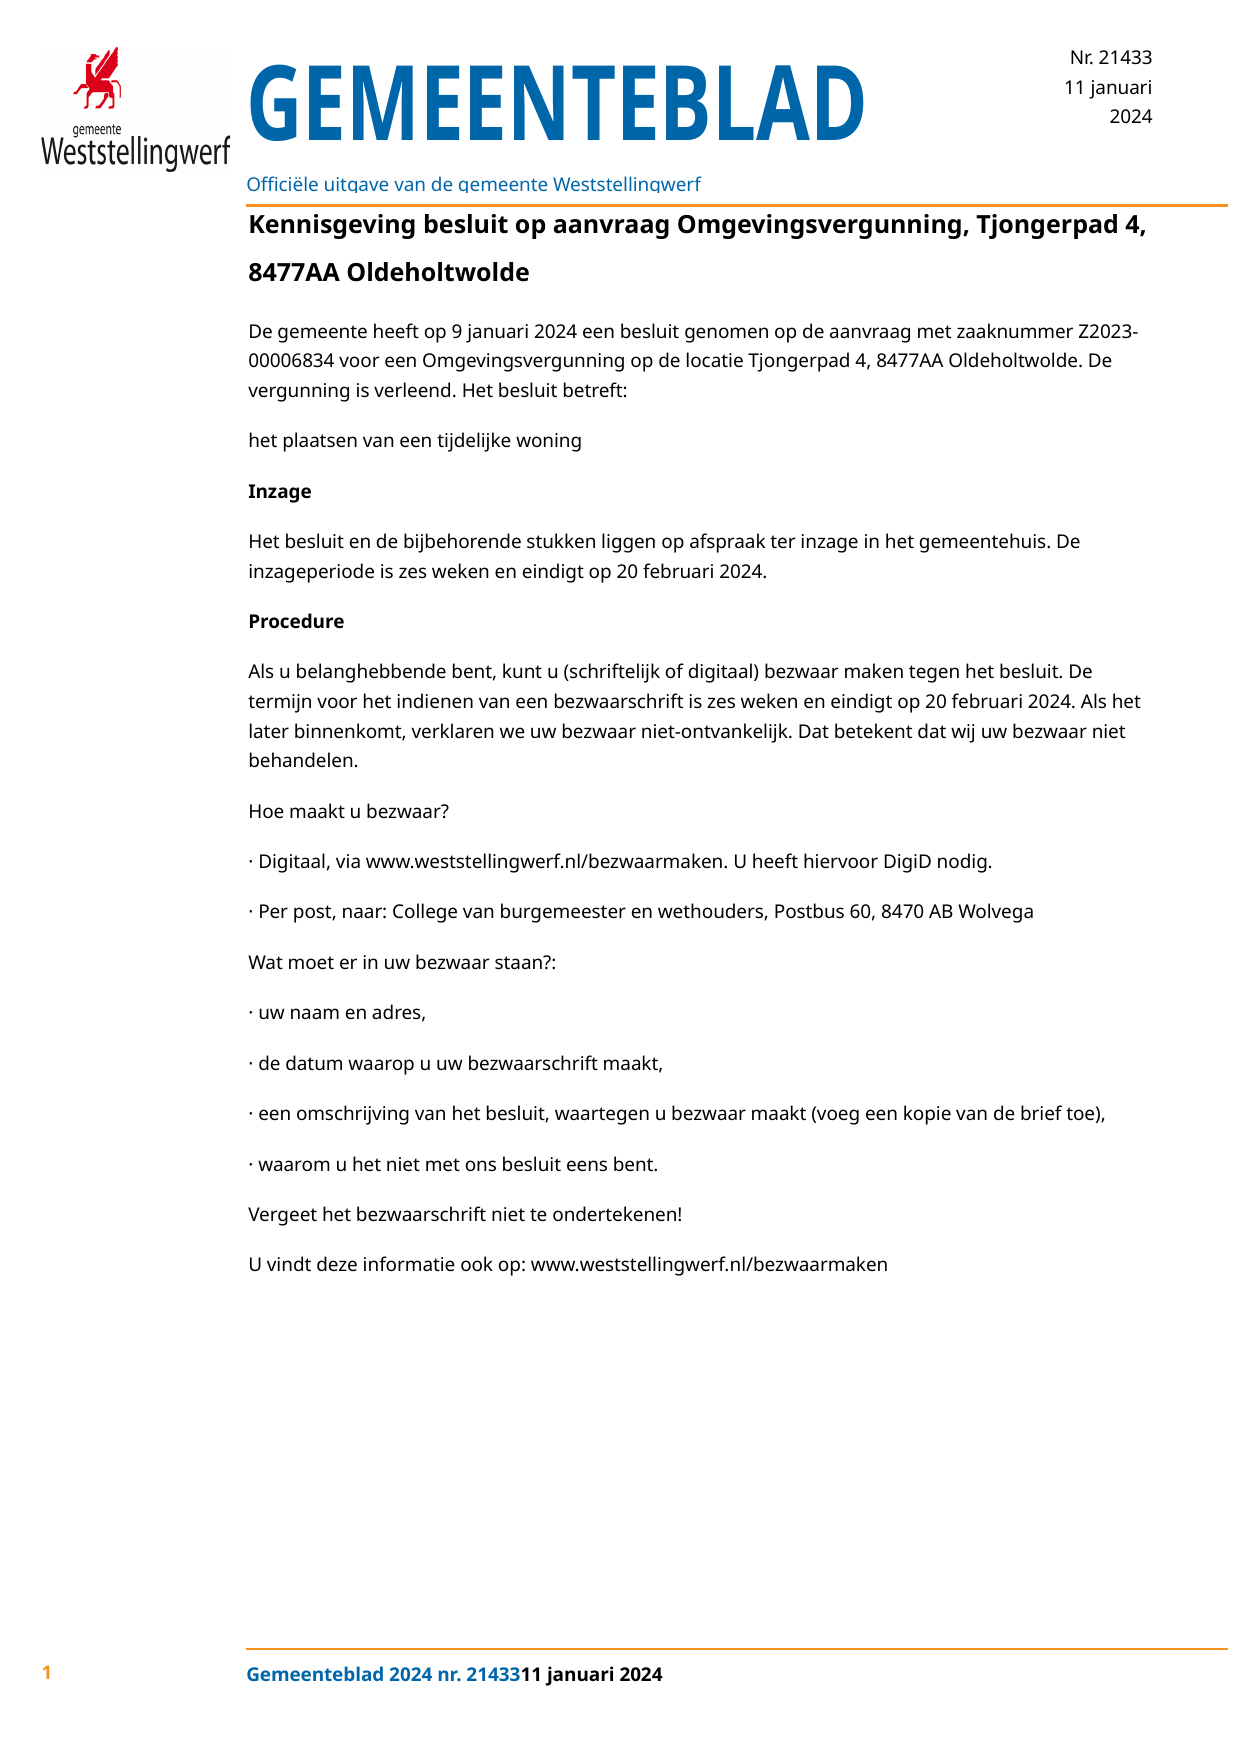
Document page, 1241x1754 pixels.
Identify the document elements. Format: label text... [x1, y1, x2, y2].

text Inzage [248, 478, 1152, 504]
text · een omschrijving van het besluit, waartegen u bezwaar maakt (voeg een kopie van de brief toe), [248, 1100, 1152, 1126]
text Wat moet er in uw bezwaar staan?: [248, 949, 1152, 975]
text U vindt deze informatie ook op: www.weststellingwerf.nl/bezwaarmaken [248, 1252, 1152, 1277]
text · uw naam en adres, [248, 999, 1152, 1025]
text De gemeente heeft op 9 januari 2024 een besluit genomen op de aanvraag met zaaknummer Z2023-00006834 voor een Omgevingsvergunning op de locatie Tjongerpad 4, 8477AA Oldeholtwolde. De vergunning is verleend. Het besluit betreft: [248, 318, 1152, 403]
text Procedure [248, 608, 1152, 634]
text Vergeet het bezwaarschrift niet te ondertekenen! [248, 1201, 1152, 1227]
text · Digitaal, via www.weststellingwerf.nl/bezwaarmaken. U heeft hiervoor DigiD nodig. [248, 848, 1152, 874]
picture [41, 47, 231, 172]
text · waarom u het niet met ons besluit eens bent. [248, 1151, 1152, 1177]
text het plaatsen van een tijdelijke woning [248, 427, 1152, 453]
text · Per post, naar: College van burgemeester en wethouders, Postbus 60, 8470 AB Wolvega [248, 899, 1152, 924]
text Kennisgeving besluit op aanvraag Omgevingsvergunning, Tjongerpad 4, 8477AA Oldeholtwolde [248, 207, 1152, 288]
text Het besluit en de bijbehorende stukken liggen op afspraak ter inzage in het gemeentehuis. De inzageperiode is zes weken en eindigt op 20 februari 2024. [248, 528, 1152, 584]
text Hoe maakt u bezwaar? [248, 798, 1152, 824]
text · de datum waarop u uw bezwaarschrift maakt, [248, 1050, 1152, 1076]
text Als u belanghebbende bent, kunt u (schriftelijk of digitaal) bezwaar maken tegen het besluit. De termijn voor het indienen van een bezwaarschrift is zes weken en eindigt op 20 februari 2024. Als het later binnenkomt, verklaren we uw bezwaar niet-ontvankelijk. Dat betekent dat wij uw bezwaar niet behandelen. [248, 659, 1152, 773]
